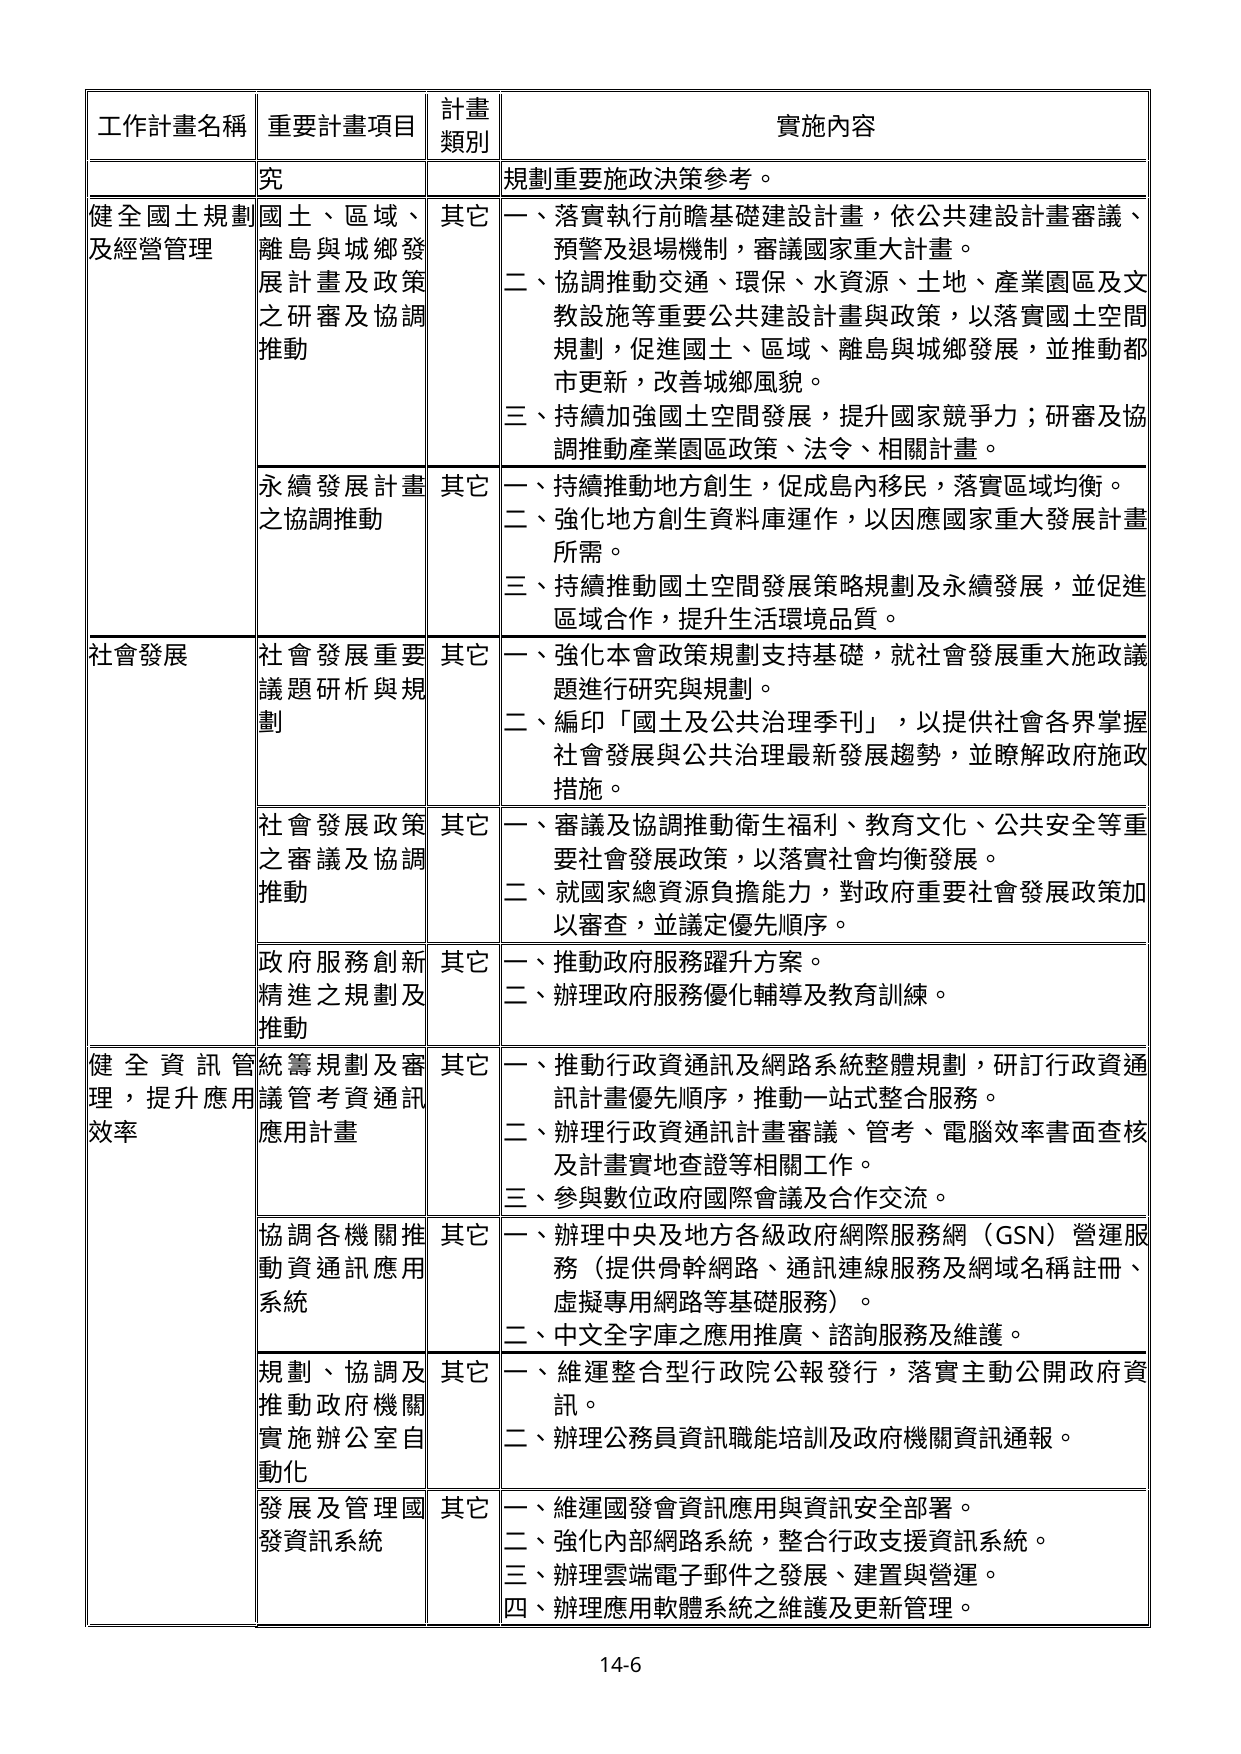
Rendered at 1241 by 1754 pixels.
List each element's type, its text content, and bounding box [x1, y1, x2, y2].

table_cell 社會發展政策之審議及協調推動 [258, 808, 425, 941]
table_cell 一、強化本會政策規劃支持基礎，就社會發展重大施政議題進行研究與規劃。 二、編印「國土及公共治理季刊」，以提供社會各界掌握社會發展與公共治理最新發展趨勢，並瞭解政府施政措施。 [502, 635, 1148, 805]
table_cell 其它 [428, 199, 499, 465]
table_cell 一、持續推動地方創生，促成島內移民，落實區域均衡。 二、強化地方創生資料庫運作，以因應國家重大發展計畫所需。 三、持續推動國土空間發展策略規劃及永續發展，並促進區域合作，提升生活環境品質。 [502, 465, 1148, 635]
table_header 計畫類別 [427, 92, 501, 158]
table_cell 其它 [428, 945, 499, 1044]
table_cell [88, 159, 255, 195]
table_cell 其它 [428, 808, 499, 941]
table_cell 一、推動行政資通訊及網路系統整體規劃，研訂行政資通訊計畫優先順序，推動一站式整合服務。 二、辦理行政資通訊計畫審議、管考、電腦效率書面查核及計畫實地查證等相關工作。 三、參與數位政府國際會議及合作交流。 [502, 1045, 1148, 1214]
table_cell 其它 [428, 468, 499, 635]
table_cell [428, 162, 499, 195]
table_cell 社會發展重要議題研析與規劃 [258, 638, 425, 805]
table_cell 協調各機關推動資通訊應用系統 [258, 1218, 425, 1351]
table_cell 永續發展計畫之協調推動 [258, 468, 425, 635]
table_cell 究 [258, 162, 425, 195]
table_cell 其它 [428, 1354, 499, 1488]
table_header 實施內容 [501, 92, 1148, 158]
table_cell 規劃重要施政決策參考。 [502, 159, 1148, 195]
table_cell 一、辦理中央及地方各級政府網際服務網（GSN）營運服務（提供骨幹網路、通訊連線服務及網域名稱註冊、虛擬專用網路等基礎服務）。 二、中文全字庫之應用推廣、諮詢服務及維護。 [502, 1215, 1148, 1351]
table_cell 一、推動政府服務躍升方案。 二、辦理政府服務優化輔導及教育訓練。 [502, 941, 1148, 1044]
table_cell 一、維運整合型行政院公報發行，落實主動公開政府資訊。 二、辦理公務員資訊職能培訓及政府機關資訊通報。 [502, 1351, 1148, 1488]
table_cell 其它 [428, 638, 499, 805]
table_cell 統籌規劃及審議管考資通訊應用計畫 [258, 1048, 425, 1214]
table_cell 社會發展 [88, 635, 255, 1044]
table_cell 健全資訊管理，提升應用效率 [88, 1045, 256, 1624]
table_cell 國土、區域、離島與城鄉發展計畫及政策之研審及協調推動 [258, 199, 425, 465]
table_header 工作計畫名稱 [88, 92, 256, 158]
table_cell 一、落實執行前瞻基礎建設計畫，依公共建設計畫審議、預警及退場機制，審議國家重大計畫。 二、協調推動交通、環保、水資源、土地、產業園區及文教設施等重要公共建設計畫與政策，以落實國土空間規劃，促進國土、區域、離島與城鄉發展，並推動都市更新，改善城鄉風貌。 三、持續加強國土空間發展，提升國家競爭力；研審及協調推動產業園區政策、法令、相關計畫。 [502, 195, 1148, 465]
table_cell 規劃、協調及推動政府機關實施辦公室自動化 [258, 1354, 425, 1488]
table_cell 健全國土規劃及經營管理 [88, 195, 255, 635]
table_cell 一、維運國發會資訊應用與資訊安全部署。 二、強化內部網路系統，整合行政支援資訊系統。 三、辦理雲端電子郵件之發展、建置與營運。 四、辦理應用軟體系統之維護及更新管理。 [501, 1488, 1149, 1624]
table_cell 一、審議及協調推動衛生福利、教育文化、公共安全等重要社會發展政策，以落實社會均衡發展。 二、就國家總資源負擔能力，對政府重要社會發展政策加以審查，並議定優先順序。 [501, 805, 1149, 941]
table_cell 其它 [428, 1218, 499, 1351]
table_cell 發展及管理國發資訊系統 [256, 1491, 427, 1624]
table_cell 政府服務創新精進之規劃及推動 [258, 945, 425, 1044]
table_header 重要計畫項目 [256, 92, 427, 158]
table_cell 其它 [428, 1048, 499, 1214]
table_cell 其它 [427, 1491, 501, 1624]
